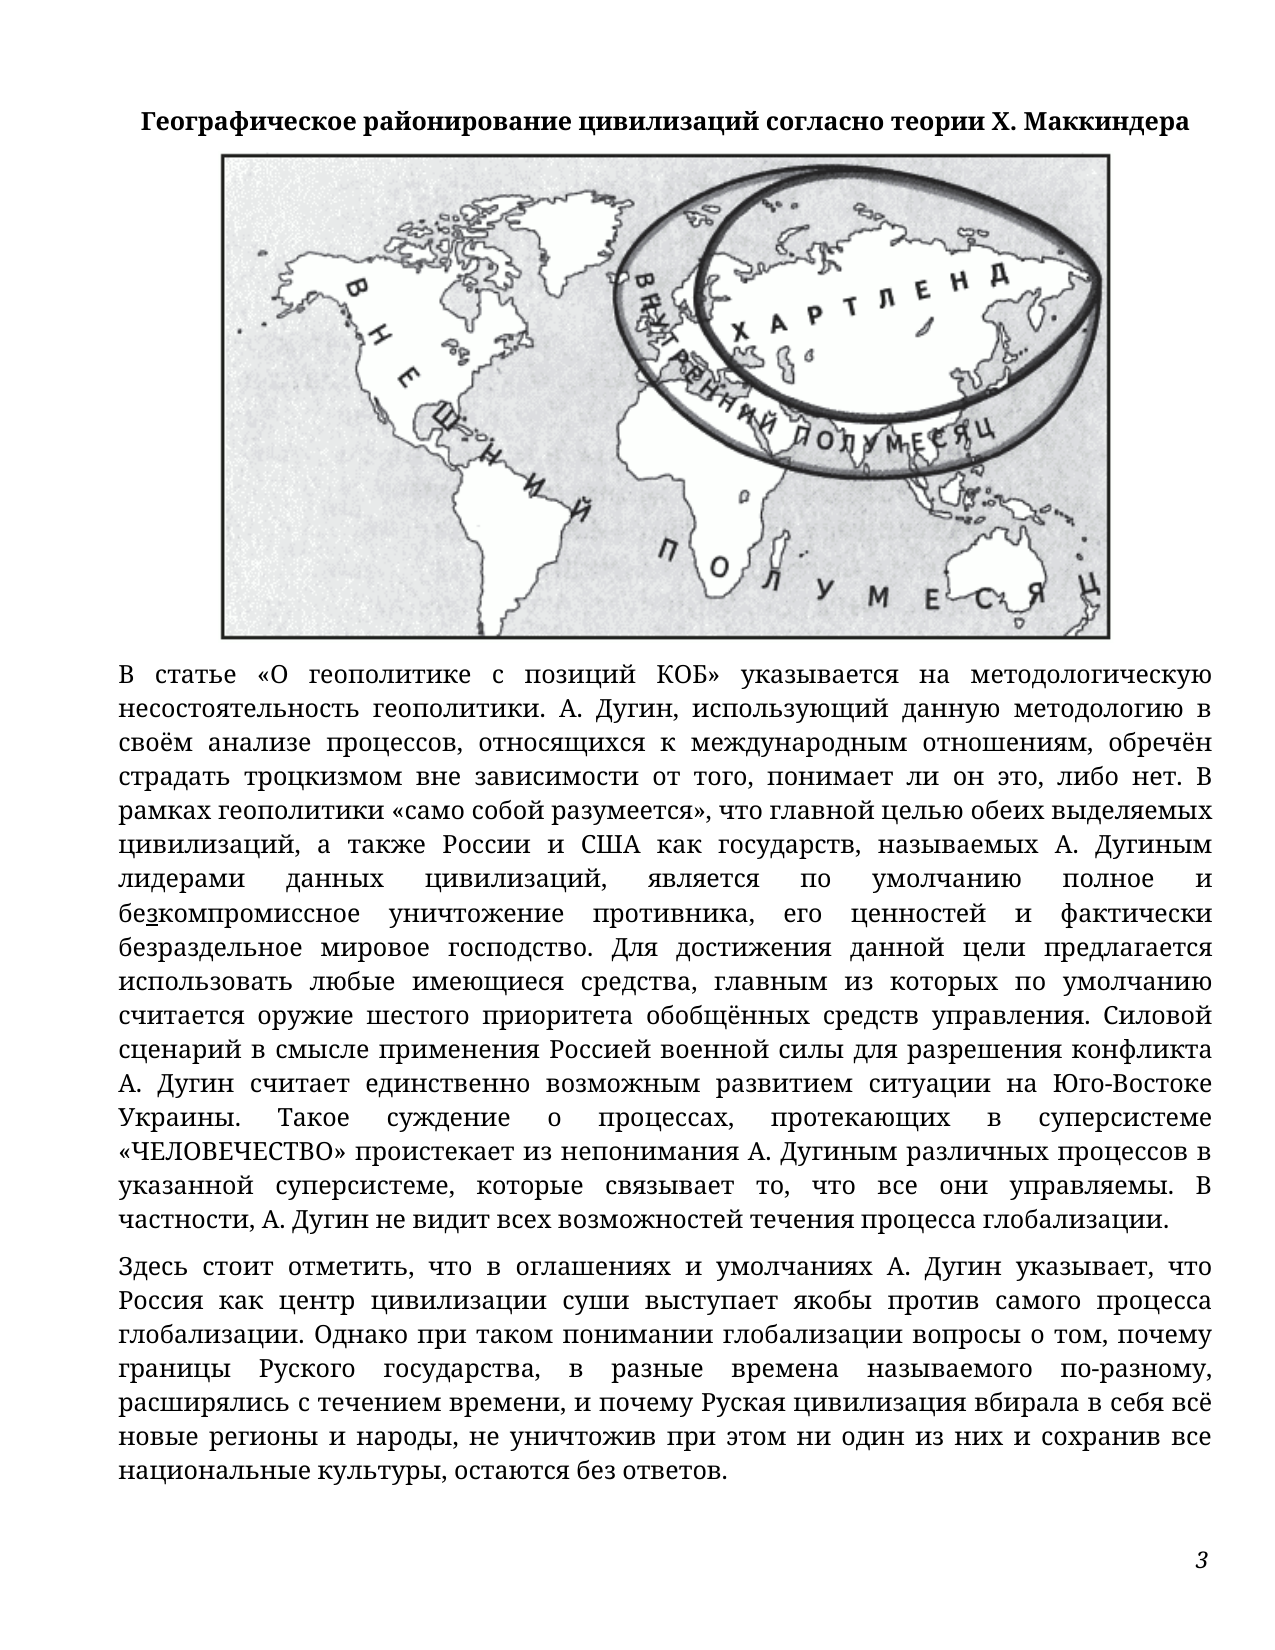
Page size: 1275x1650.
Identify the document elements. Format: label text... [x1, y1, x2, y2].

text В статье «О геополитике с позиций КОБ» указывается на методологическую несостоятельность геополитики. А. Дугин, использующий данную методологию в своём анализе процессов, относящихся к международным отношениям, обречён страдать троцкизмом вне зависимости от того, понимает ли он это, либо нет. В рамках геополитики «само собой разумеется», что главной целью обеих выделяемых цивилизаций, а также России и США как государств, называемых А. Дугиным лидерами данных цивилизаций, является по умолчанию полное и безкомпромиссное уничтожение противника, его ценностей и фактически безраздельное мировое господство. Для достижения данной цели предлагается использовать любые имеющиеся средства, главным из которых по умолчанию считается оружие шестого приоритета обобщённых средств управления. Силовой сценарий в смысле применения Россией военной силы для разрешения конфликта А. Дугин считает единственно возможным развитием ситуации на Юго-Востоке Украины. Такое суждение о процессах, протекающих в суперсистеме «ЧЕЛОВЕЧЕСТВО» проистекает из непонимания А. Дугиным различных процессов в указанной суперсистеме, которые связывает то, что все они управляемы. В частности, А. Дугин не видит всех возможностей течения процесса глобализации. [118, 657, 1213, 1236]
picture [218, 151, 1114, 643]
text Географическое районирование цивилизаций согласно теории Х. Маккиндера [118, 103, 1213, 137]
text Здесь стоит отметить, что в оглашениях и умолчаниях А. Дугин указывает, что Россия как центр цивилизации суши выступает якобы против самого процесса глобализации. Однако при таком понимании глобализации вопросы о том, почему границы Руского государства, в разные времена называемого по-разному, расширялись с течением времени, и почему Руская цивилизация вбирала в себя всё новые регионы и народы, не уничтожив при этом ни один из них и сохранив все национальные культуры, остаются без ответов. [118, 1248, 1213, 1487]
